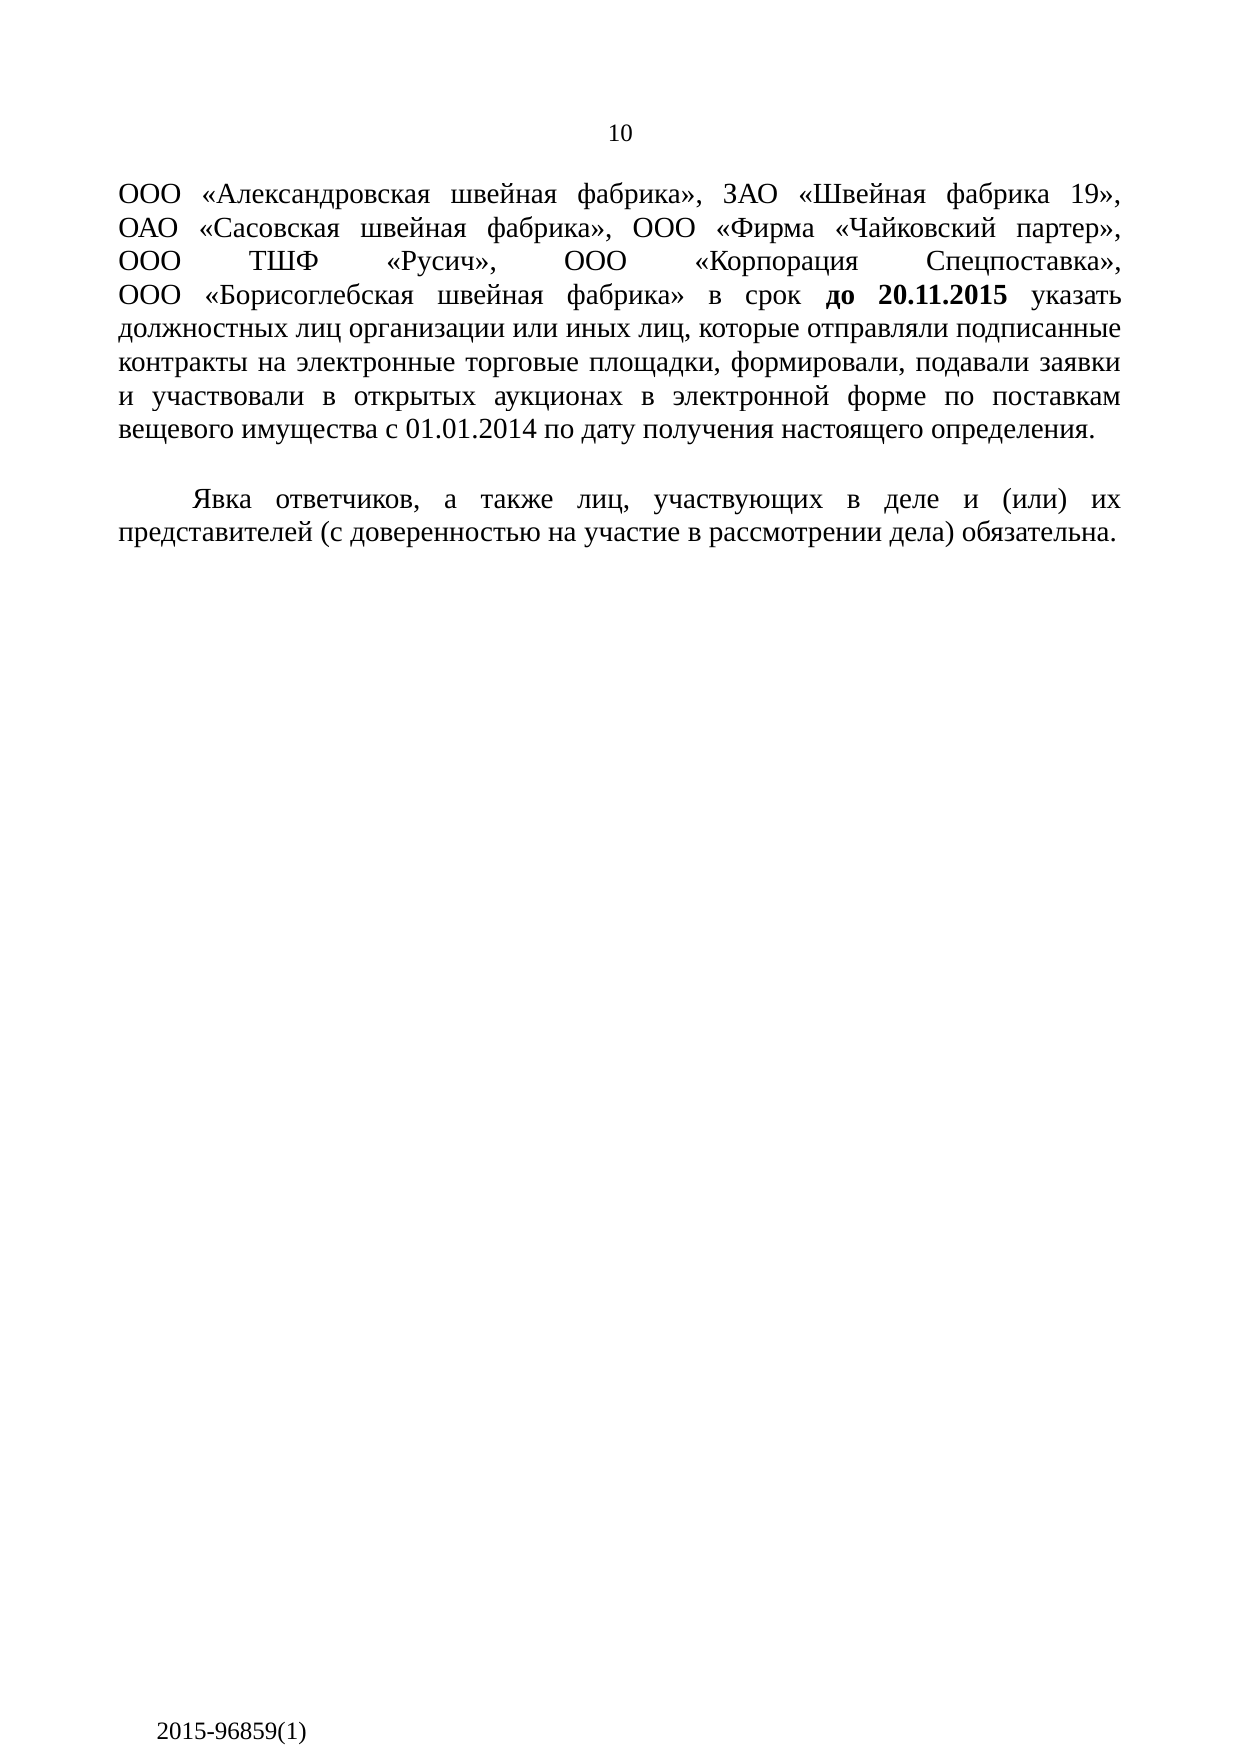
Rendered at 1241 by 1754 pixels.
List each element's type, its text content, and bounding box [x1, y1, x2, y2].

list ООО «Александровская швейная фабрика», ЗАО «Швейная фабрика 19», ОАО «Сасовская швейная фабрика», ООО «Фирма «Чайковский партер», ООО ТШФ «Русич», ООО «Корпорация Спецпоставка», ООО «Борисоглебская швейная фабрика» в срок до 20.11.2015 указать должностных лиц организации или иных лиц, которые отправляли подписанные контракты на электронные торговые площадки, формировали, подавали заявки и участвовали в открытых аукционах в электронной форме по поставкам вещевого имущества с 01.01.2014 по дату получения настоящего определения. [118, 176, 1122, 445]
text Явка ответчиков, а также лиц, участвующих в деле и (или) их представителей (с доверенностью на участие в рассмотрении дела) обязательна. [118, 481, 1122, 548]
